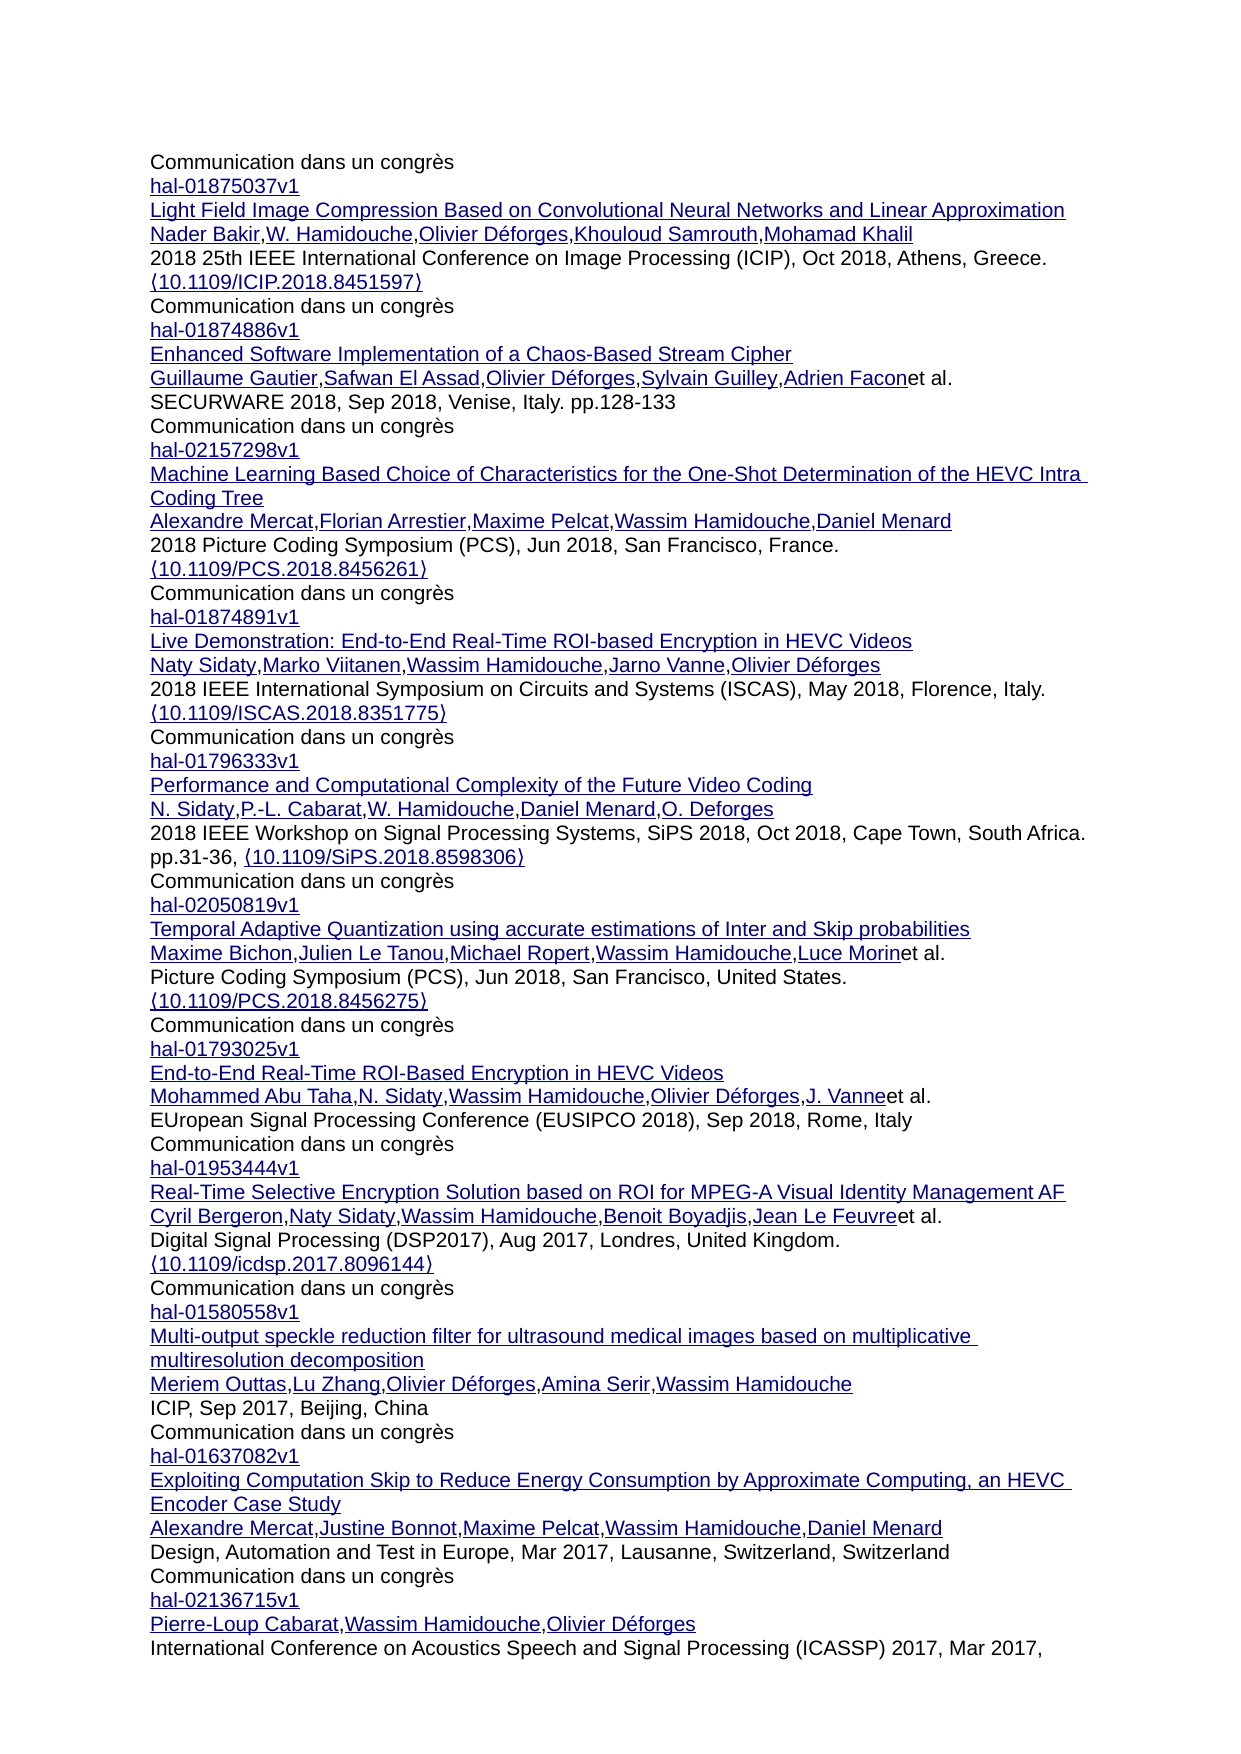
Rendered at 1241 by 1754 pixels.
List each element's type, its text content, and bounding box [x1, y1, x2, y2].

table_cell Real-Time Selective Encryption Solution based on ROI for MPEG-A Visual Identity Management AF Cyril Bergeron,Naty Sidaty,Wassim Hamidouche,Benoit Boyadjis,Jean Le Feuvreet al. Digital Signal Processing (DSP2017), Aug 2017, Londres, United Kingdom. ⟨10.1109/icdsp.2017.8096144⟩ Communication dans un congrès hal-01580558v1 [150, 1180, 1090, 1324]
table_cell Temporal Adaptive Quantization using accurate estimations of Inter and Skip probabilities Maxime Bichon,Julien Le Tanou,Michael Ropert,Wassim Hamidouche,Luce Morinet al. Picture Coding Symposium (PCS), Jun 2018, San Francisco, United States. ⟨10.1109/PCS.2018.8456275⟩ Communication dans un congrès hal-01793025v1 [150, 917, 1090, 1060]
table_cell Live Demonstration: End-to-End Real-Time ROI-based Encryption in HEVC Videos Naty Sidaty,Marko Viitanen,Wassim Hamidouche,Jarno Vanne,Olivier Déforges 2018 IEEE International Symposium on Circuits and Systems (ISCAS), May 2018, Florence, Italy. ⟨10.1109/ISCAS.2018.8351775⟩ Communication dans un congrès hal-01796333v1 [150, 629, 1090, 773]
table_cell Exploiting Computation Skip to Reduce Energy Consumption by Approximate Computing, an HEVC Encoder Case Study Alexandre Mercat,Justine Bonnot,Maxime Pelcat,Wassim Hamidouche,Daniel Menard Design, Automation and Test in Europe, Mar 2017, Lausanne, Switzerland, Switzerland Communication dans un congrès hal-02136715v1 [150, 1468, 1090, 1611]
table_cell Performance and Computational Complexity of the Future Video Coding N. Sidaty,P.-L. Cabarat,W. Hamidouche,Daniel Menard,O. Deforges 2018 IEEE Workshop on Signal Processing Systems, SiPS 2018, Oct 2018, Cape Town, South Africa. pp.31-36, ⟨10.1109/SiPS.2018.8598306⟩ Communication dans un congrès hal-02050819v1 [150, 773, 1090, 917]
table_cell Light Field Image Compression Based on Convolutional Neural Networks and Linear Approximation Nader Bakir,W. Hamidouche,Olivier Déforges,Khouloud Samrouth,Mohamad Khalil 2018 25th IEEE International Conference on Image Processing (ICIP), Oct 2018, Athens, Greece. ⟨10.1109/ICIP.2018.8451597⟩ Communication dans un congrès hal-01874886v1 [150, 198, 1090, 342]
table_cell Communication dans un congrès hal-01875037v1 [150, 150, 1090, 198]
table_cell REAL-TIME AND PARALLEL SHVC HYBRID CODEC AVC TO HEVC DECODER Pierre-Loup Cabarat,Wassim Hamidouche,Olivier Déforges International Conference on Acoustics Speech and Signal Processing (ICASSP) 2017, Mar 2017, New Orleans, United States Communication dans un congrès hal-01519999v1 [150, 1611, 1090, 1659]
table_cell Enhanced Software Implementation of a Chaos-Based Stream Cipher Guillaume Gautier,Safwan El Assad,Olivier Déforges,Sylvain Guilley,Adrien Faconet al. SECURWARE 2018, Sep 2018, Venise, Italy. pp.128-133 Communication dans un congrès hal-02157298v1 [150, 342, 1090, 461]
table_cell Multi-output speckle reduction filter for ultrasound medical images based on multiplicative multiresolution decomposition Meriem Outtas,Lu Zhang,Olivier Déforges,Amina Serir,Wassim Hamidouche ICIP, Sep 2017, Beijing, China Communication dans un congrès hal-01637082v1 [150, 1324, 1090, 1468]
table_cell End-to-End Real-Time ROI-Based Encryption in HEVC Videos Mohammed Abu Taha,N. Sidaty,Wassim Hamidouche,Olivier Déforges,J. Vanneet al. EUropean Signal Processing Conference (EUSIPCO 2018), Sep 2018, Rome, Italy Communication dans un congrès hal-01953444v1 [150, 1060, 1090, 1180]
table_cell Machine Learning Based Choice of Characteristics for the One-Shot Determination of the HEVC Intra Coding Tree Alexandre Mercat,Florian Arrestier,Maxime Pelcat,Wassim Hamidouche,Daniel Menard 2018 Picture Coding Symposium (PCS), Jun 2018, San Francisco, France. ⟨10.1109/PCS.2018.8456261⟩ Communication dans un congrès hal-01874891v1 [150, 461, 1090, 629]
